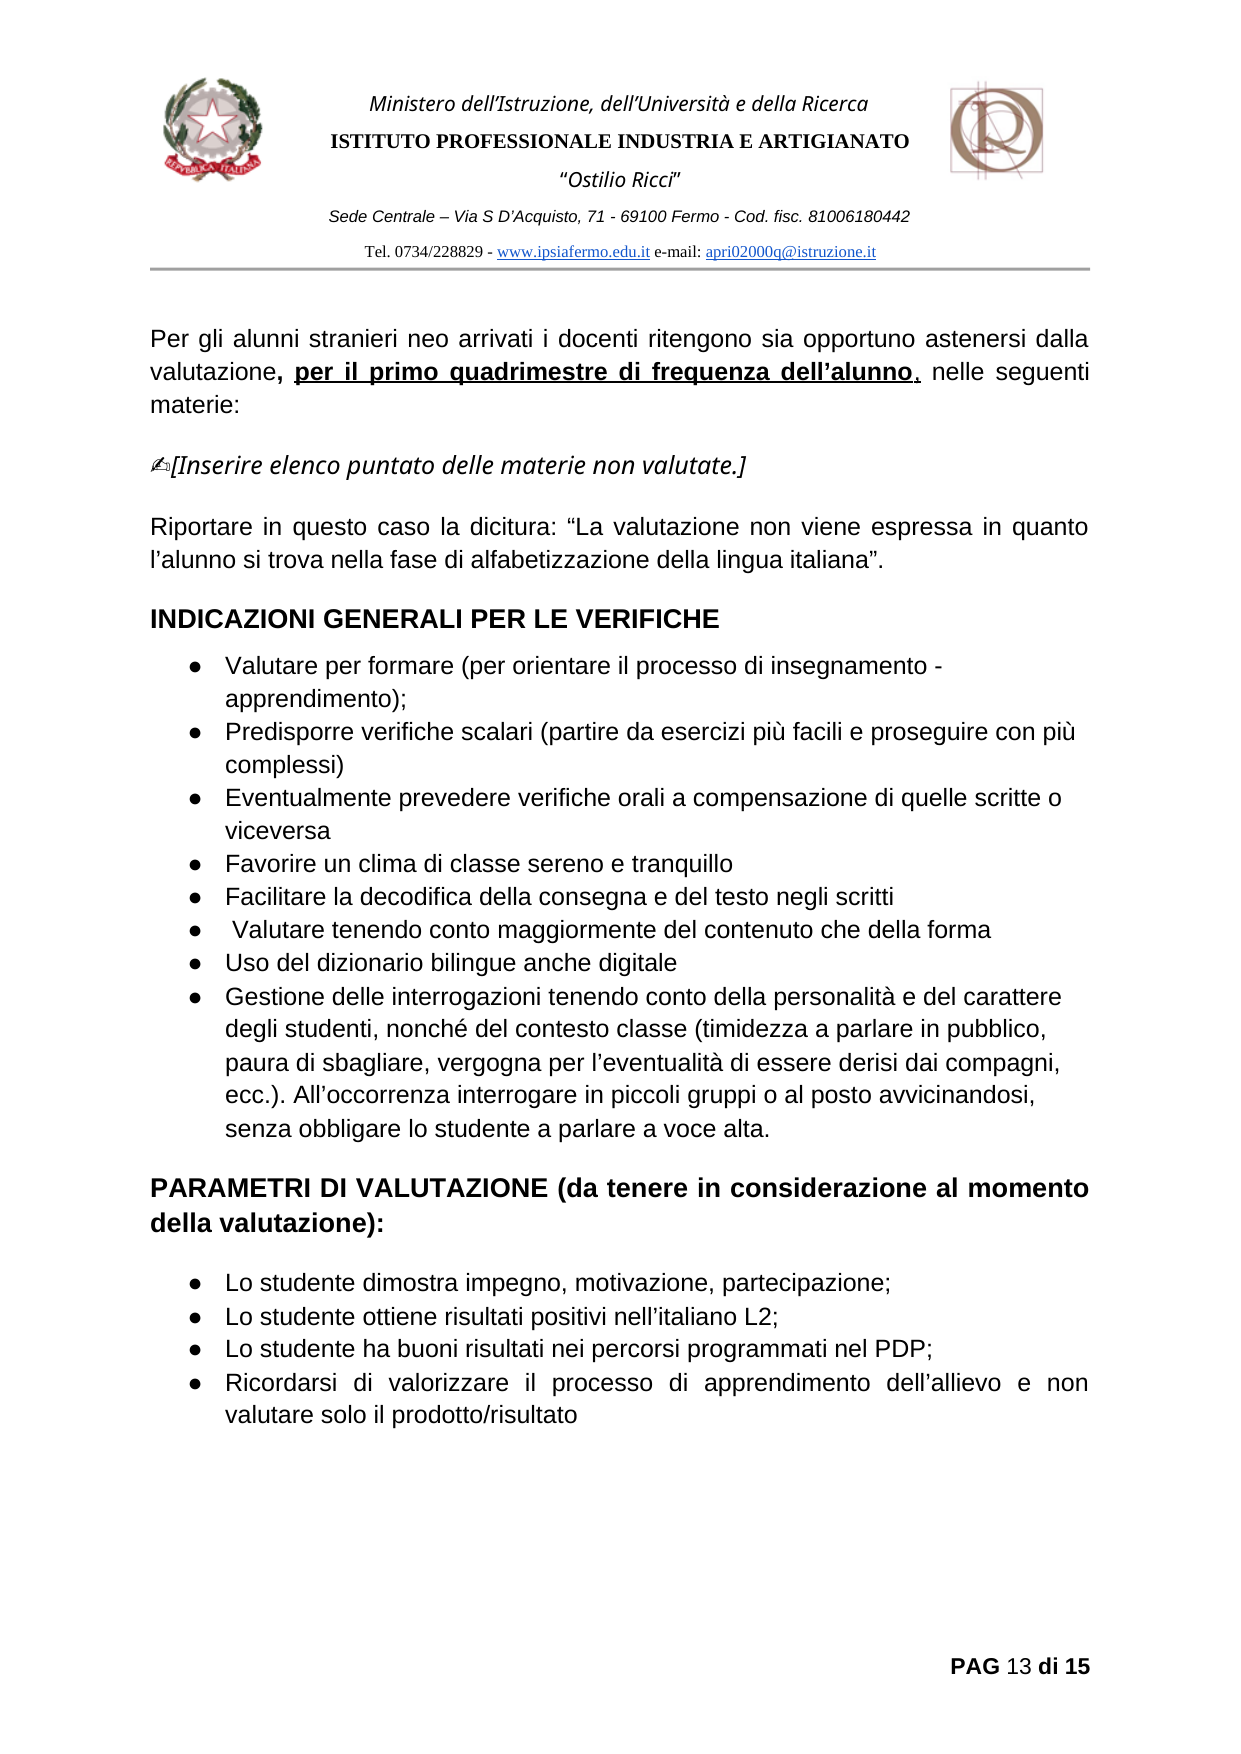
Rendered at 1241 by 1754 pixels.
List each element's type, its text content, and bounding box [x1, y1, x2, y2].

list Predisporre verifiche scalari (partire da esercizi più facili e proseguire con più complessi) [187, 717, 1090, 779]
text INDICAZIONI GENERALI PER LE VERIFICHE [150, 603, 1090, 634]
list Favorire un clima di classe sereno e tranquillo [187, 849, 1090, 878]
text Per gli alunni stranieri neo arrivati i docenti ritengono sia opportuno astenersi dalla valutazione, per il primo quadrimestre di frequenza dell’alunno, nelle seguenti materie: [150, 323, 1090, 418]
text Riportare in questo caso la dicitura: “La valutazione non viene espressa in quanto l’alunno si trova nella fase di alfabetizzazione della lingua italiana”. [150, 512, 1090, 573]
text ✍[Inserire elenco puntato delle materie non valutate.] [150, 448, 1090, 482]
text PARAMETRI DI VALUTAZIONE (da tenere in considerazione al momento della valutazione): [150, 1172, 1090, 1239]
list Uso del dizionario bilingue anche digitale [187, 948, 1090, 977]
picture [941, 76, 1050, 185]
list Lo studente ottiene risultati positivi nell’italiano L2; [187, 1301, 1090, 1330]
list Gestione delle interrogazioni tenendo conto della personalità e del carattere degli studenti, nonché del contesto classe (timidezza a parlare in pubblico, paura di sbagliare, vergogna per l’eventualità di essere derisi dai compagni, ecc.). All’occorrenza interrogare in piccoli gruppi o al posto avvicinandosi, senza obbligare lo studente a parlare a voce alta. [187, 981, 1090, 1142]
list Ricordarsi di valorizzare il processo di apprendimento dell’allievo e non valutare solo il prodotto/risultato [187, 1367, 1090, 1429]
picture [161, 76, 264, 184]
list Valutare tenendo conto maggiormente del contenuto che della forma [187, 915, 1090, 944]
list Lo studente dimostra impegno, motivazione, partecipazione; [187, 1268, 1090, 1297]
list Eventualmente prevedere verifiche orali a compensazione di quelle scritte o viceversa [187, 783, 1090, 845]
list Valutare per formare (per orientare il processo di insegnamento - apprendimento); [187, 651, 1090, 713]
list Facilitare la decodifica della consegna e del testo negli scritti [187, 882, 1090, 911]
list Lo studente ha buoni risultati nei percorsi programmati nel PDP; [187, 1334, 1090, 1363]
